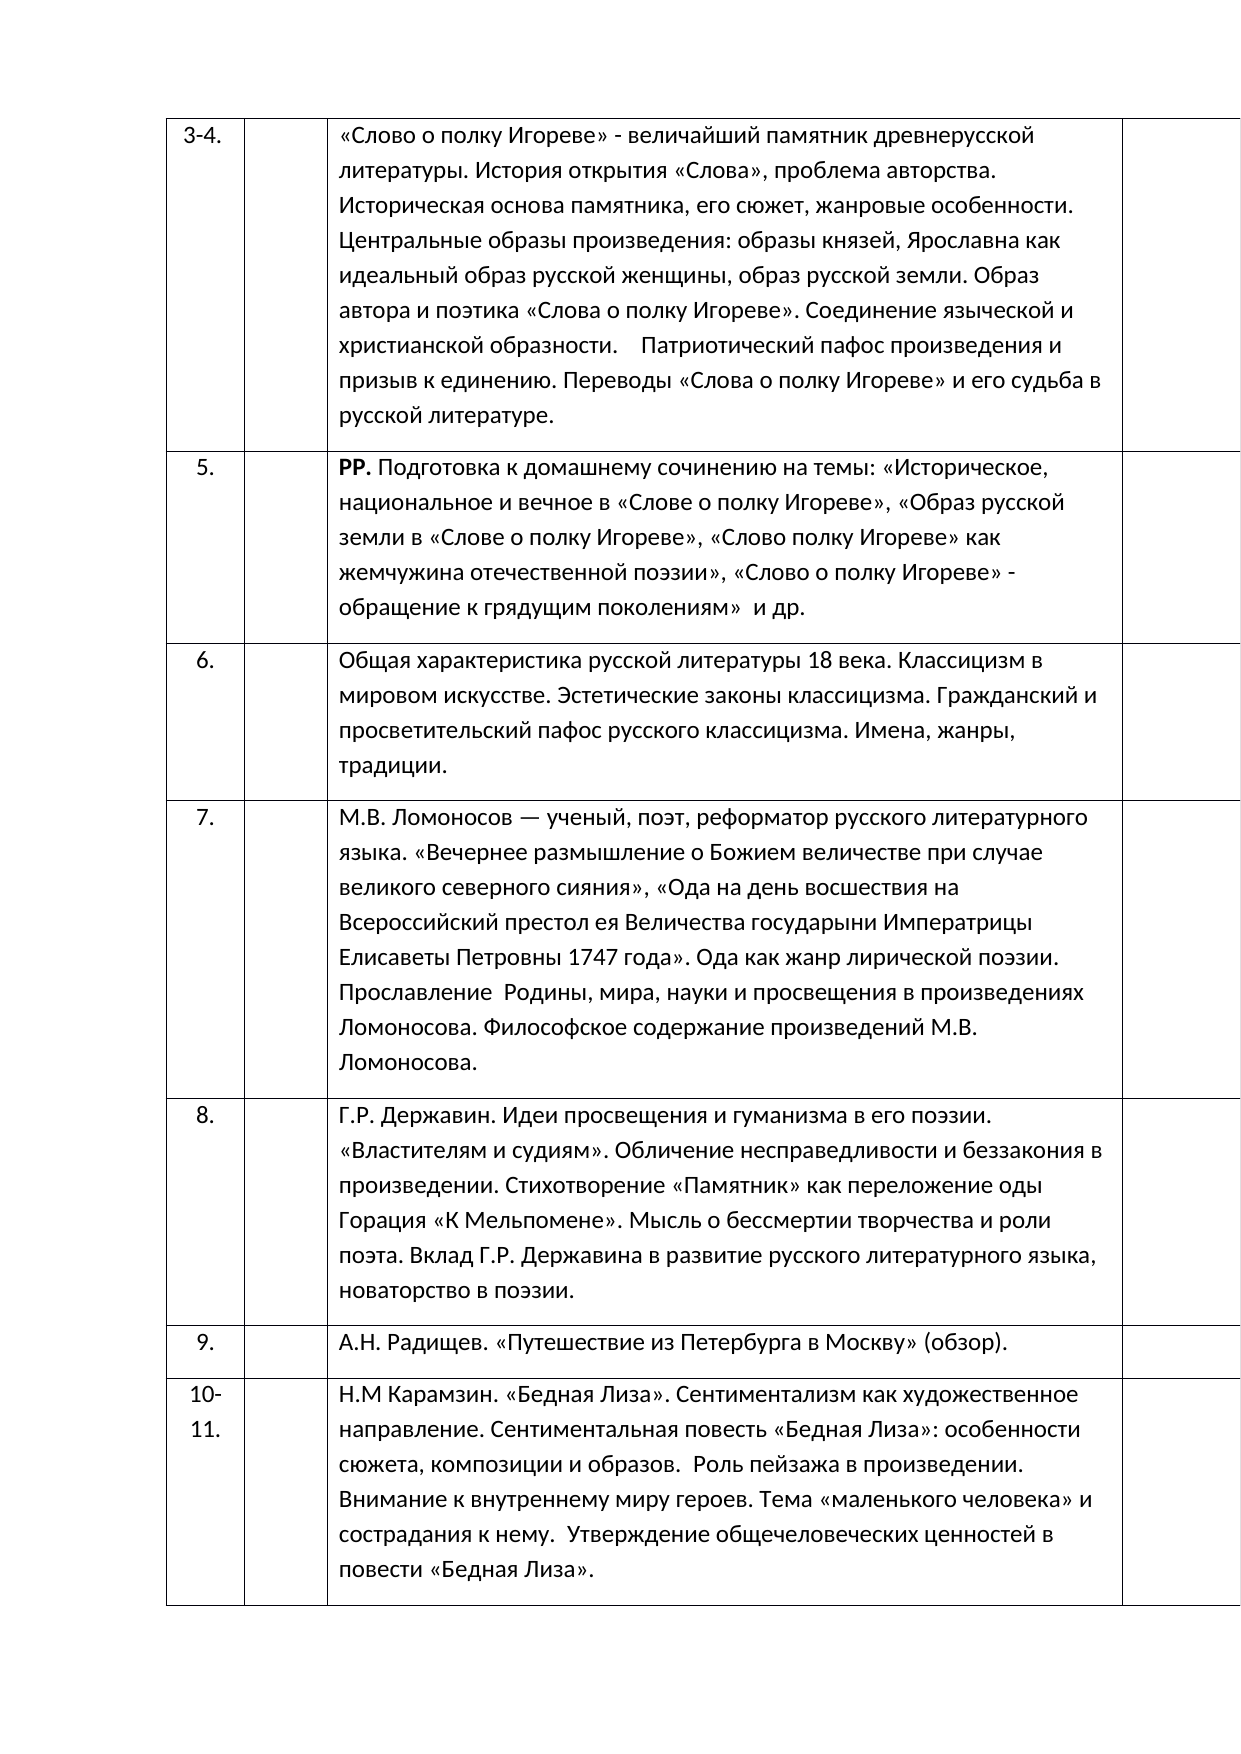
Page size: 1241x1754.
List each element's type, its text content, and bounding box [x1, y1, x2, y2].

table_cell РР. Подготовка к домашнему сочинению на темы: «Историческое, национальное и вечное в «Слове о полку Игореве», «Образ русской земли в «Слове о полку Игореве», «Слово полку Игореве» как жемчужина отечественной поэзии», «Слово о полку Игореве» - обращение к грядущим поколениям» и др. [328, 452, 1122, 643]
table_cell Г.Р. Державин. Идеи просвещения и гуманизма в его поэзии. «Властителям и судиям». Обличение несправедливости и беззакония в произведении. Стихотворение «Памятник» как переложение оды Горация «К Мельпомене». Мысль о бессмертии творчества и роли поэта. Вклад Г.Р. Державина в развитие русского литературного языка, новаторство в поэзии. [328, 1099, 1122, 1325]
table_cell [245, 801, 327, 1098]
table_cell 5. [167, 452, 244, 643]
table_cell 3-4. [167, 119, 244, 451]
table_cell [245, 119, 327, 451]
table_cell М.В. Ломоносов — ученый, поэт, реформатор русского литературного языка. «Вечернее размышление о Божием величестве при случае великого северного сияния», «Ода на день восшествия на Всероссийский престол ея Величества государыни Императрицы Елисаветы Петровны 1747 года». Ода как жанр лирической поэзии. Прославление Родины, мира, науки и просвещения в произведениях Ломоносова. Философское содержание произведений М.В. Ломоносова. [328, 801, 1122, 1098]
table_cell [1123, 452, 1240, 643]
table_cell 6. [167, 644, 244, 800]
table_cell [245, 452, 327, 643]
table_cell [245, 644, 327, 800]
table_cell 7. [167, 801, 244, 1098]
table_cell [1123, 119, 1240, 451]
table_cell Н.М Карамзин. «Бедная Лиза». Сентиментализм как художественное направление. Сентиментальная повесть «Бедная Лиза»: особенности сюжета, композиции и образов. Роль пейзажа в произведении. Внимание к внутреннему миру героев. Тема «маленького человека» и сострадания к нему. Утверждение общечеловеческих ценностей в повести «Бедная Лиза». [328, 1379, 1122, 1605]
table_cell [1123, 1099, 1240, 1325]
table_cell 8. [167, 1099, 244, 1325]
table_cell 9. [167, 1326, 244, 1377]
table_cell [1123, 801, 1240, 1098]
table_cell [245, 1326, 327, 1377]
table_cell «Слово о полку Игореве» - величайший памятник древнерусской литературы. История открытия «Слова», проблема авторства. Историческая основа памятника, его сюжет, жанровые особенности. Центральные образы произведения: образы князей, Ярославна как идеальный образ русской женщины, образ русской земли. Образ автора и поэтика «Слова о полку Игореве». Соединение языческой и христианской образности. Патриотический пафос произведения и призыв к единению. Переводы «Слова о полку Игореве» и его судьба в русской литературе. [328, 119, 1122, 451]
table_cell [245, 1379, 327, 1605]
table_cell [245, 1099, 327, 1325]
table_cell [1123, 1326, 1240, 1377]
table_cell [1123, 1379, 1240, 1605]
table_cell Общая характеристика русской литературы 18 века. Классицизм в мировом искусстве. Эстетические законы классицизма. Гражданский и просветительский пафос русского классицизма. Имена, жанры, традиции. [328, 644, 1122, 800]
table_cell [1123, 644, 1240, 800]
table_cell А.Н. Радищев. «Путешествие из Петербурга в Москву» (обзор). [328, 1326, 1122, 1377]
table_cell 10-11. [167, 1379, 244, 1605]
